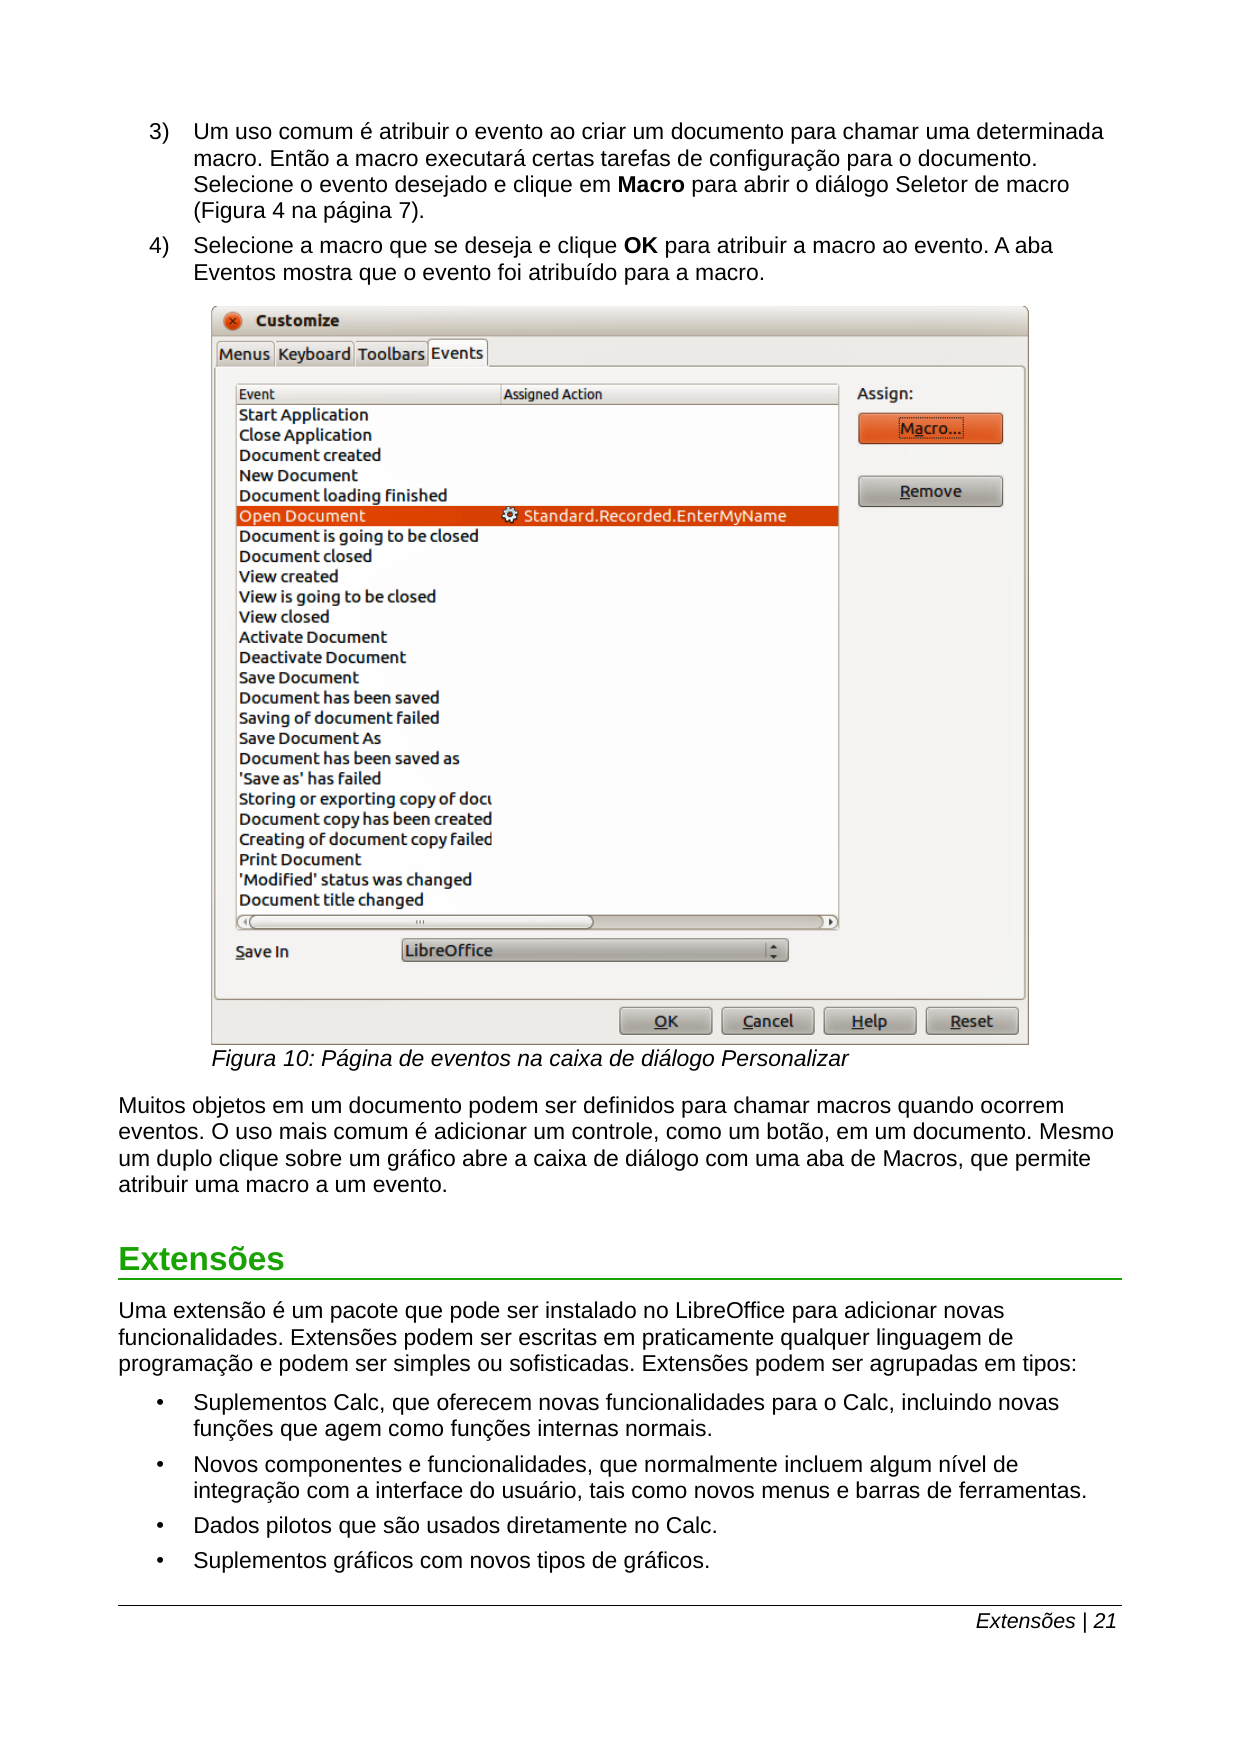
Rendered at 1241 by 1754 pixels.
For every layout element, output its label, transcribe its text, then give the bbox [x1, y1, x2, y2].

list Um uso comum é atribuir o evento ao criar um documento para chamar uma determinada macro. Então a macro executará certas tarefas de configuração para o documento. Selecione o evento desejado e clique em Macro para abrir o diálogo Seletor de macro (Figura 4 na página 7). [169, 118, 1122, 223]
list Dados pilotos que são usados diretamente no Calc. [156, 1512, 1122, 1538]
text Figura 10: Página de eventos na caixa de diálogo Personalizar [211, 1045, 1029, 1071]
picture [211, 306, 1029, 1045]
list Suplementos Calc, que oferecem novas funcionalidades para o Calc, incluindo novas funções que agem como funções internas normais. [156, 1389, 1122, 1442]
list Selecione a macro que se deseja e clique OK para atribuir a macro ao evento. A aba Eventos mostra que o evento foi atribuído para a macro. [169, 232, 1122, 285]
list Novos componentes e funcionalidades, que normalmente incluem algum nível de integração com a interface do usuário, tais como novos menus e barras de ferramentas. [156, 1451, 1122, 1503]
list Suplementos gráficos com novos tipos de gráficos. [156, 1547, 1122, 1574]
subtitle Extensões [118, 1239, 1122, 1278]
list Uma extensão é um pacote que pode ser instalado no LibreOffice para adicionar novas funcionalidades. Extensões podem ser escritas em praticamente qualquer linguagem de programação e podem ser simples ou sofisticadas. Extensões podem ser agrupadas em tipos: [118, 1297, 1122, 1376]
text Muitos objetos em um documento podem ser definidos para chamar macros quando ocorrem eventos. O uso mais comum é adicionar um controle, como um botão, em um documento. Mesmo um duplo clique sobre um gráfico abre a caixa de diálogo com uma aba de Macros, que permite atribuir uma macro a um evento. [118, 1092, 1122, 1197]
